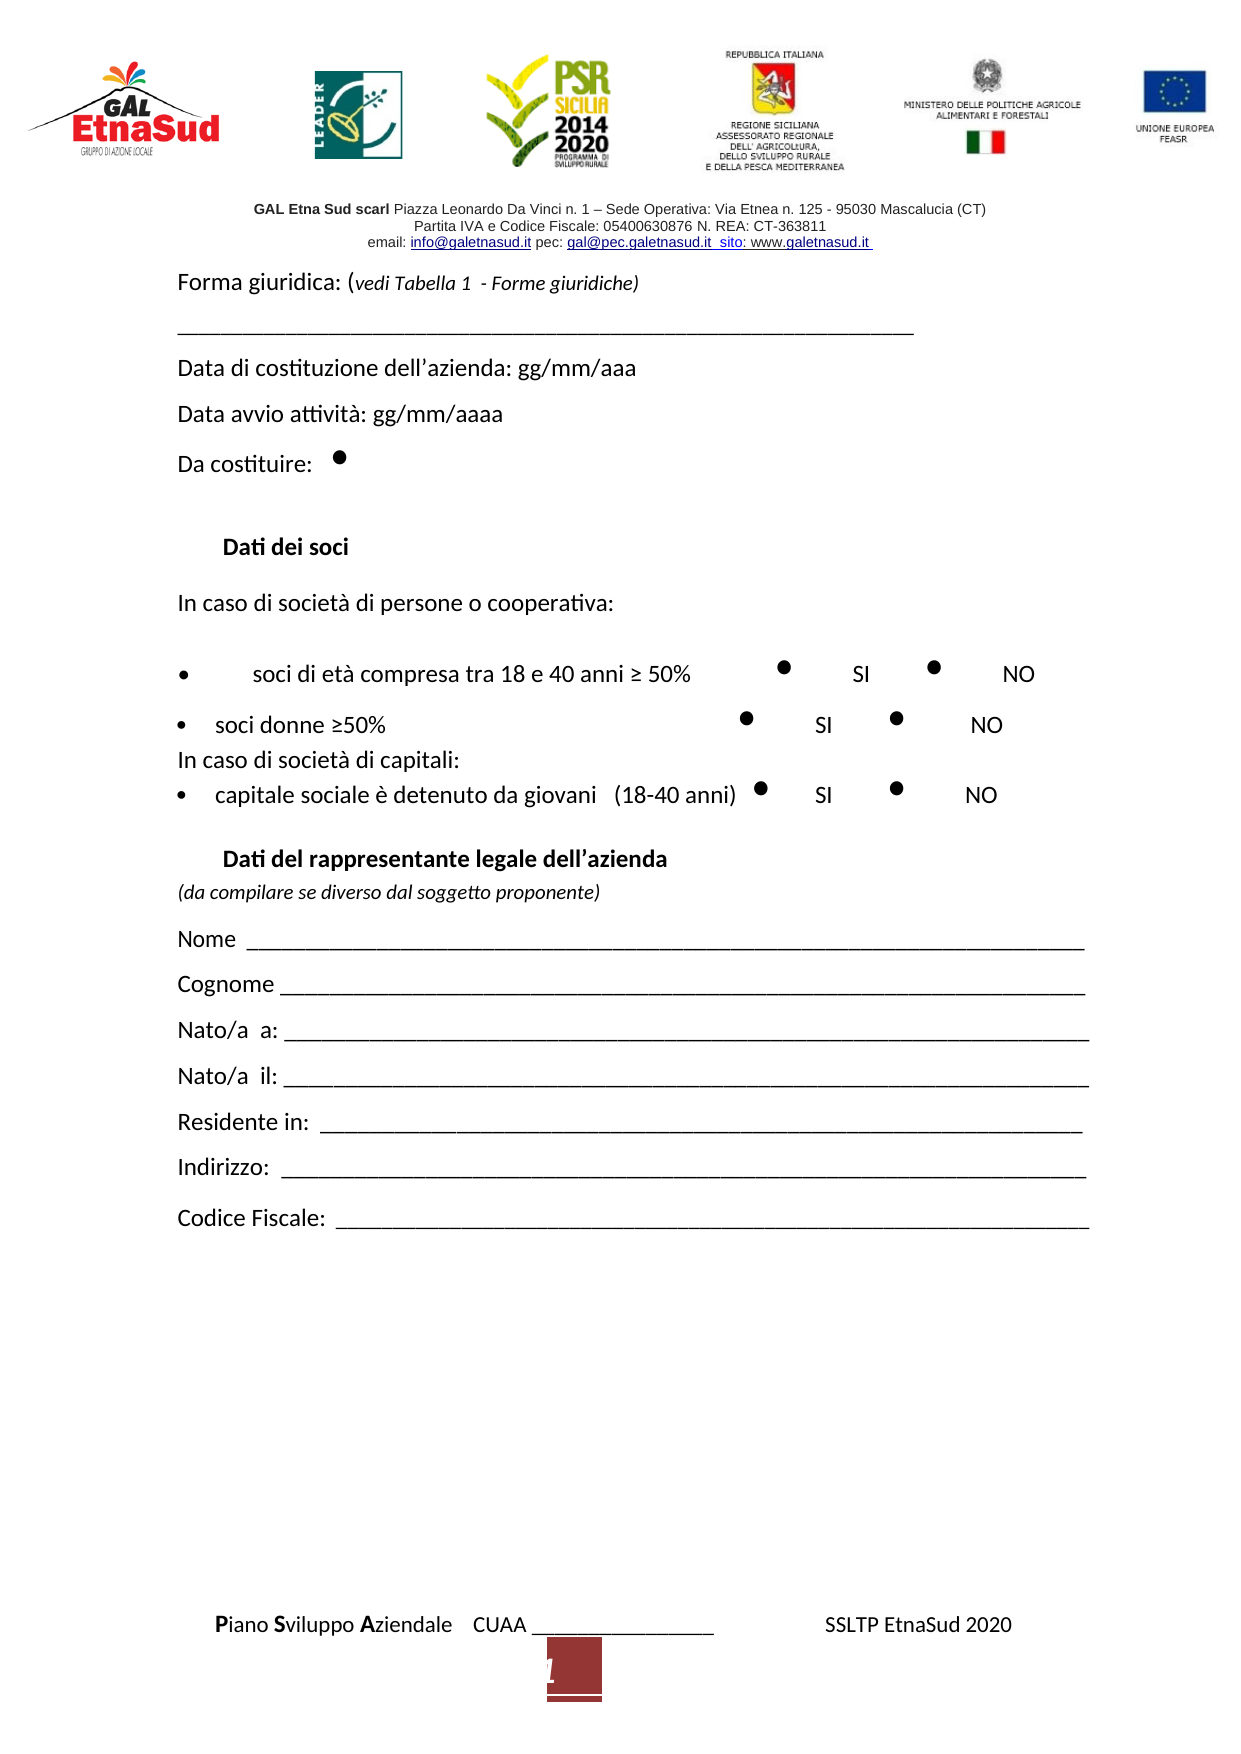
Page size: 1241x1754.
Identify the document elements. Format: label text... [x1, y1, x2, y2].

text Da costituire:  [177, 444, 1093, 482]
text Nato/a a: ____________________________________________________________________ [177, 1014, 1093, 1045]
text Nome _______________________________________________________________________ [177, 923, 1093, 953]
text Nato/a il: ____________________________________________________________________ [177, 1060, 1093, 1091]
text Cognome ____________________________________________________________________ [177, 969, 1093, 999]
text • soci di età compresa tra 18 e 40 anni ≥ 50%  SI  NO [177, 642, 1093, 693]
list capitale sociale è detenuto da giovani (18-40 anni)  SI  NO [177, 774, 1093, 812]
text Residente in: ________________________________________________________________ [177, 1106, 1093, 1136]
text Codice Fiscale: _____________________________________________________________________ [177, 1203, 1093, 1233]
list soci donne ≥50%  SI  NO [177, 693, 1093, 744]
text Data avvio attività: gg/mm/aaaa [177, 398, 1093, 428]
text Indirizzo: ____________________________________________________________________ [177, 1152, 1093, 1182]
text Data di costituzione dell’azienda: gg/mm/aaa [177, 352, 1093, 383]
text Forma giuridica: (vedi Tabella 1 - Forme giuridiche) ____________________________________________________________________ [177, 266, 1093, 338]
text (da compilare se diverso dal soggetto proponente) [177, 879, 1093, 904]
text Dati del rappresentante legale dell’azienda [148, 843, 1093, 873]
text In caso di società di capitali: [177, 744, 1093, 774]
text In caso di società di persone o cooperativa: [177, 587, 1093, 617]
text Dati dei soci [148, 531, 1093, 562]
